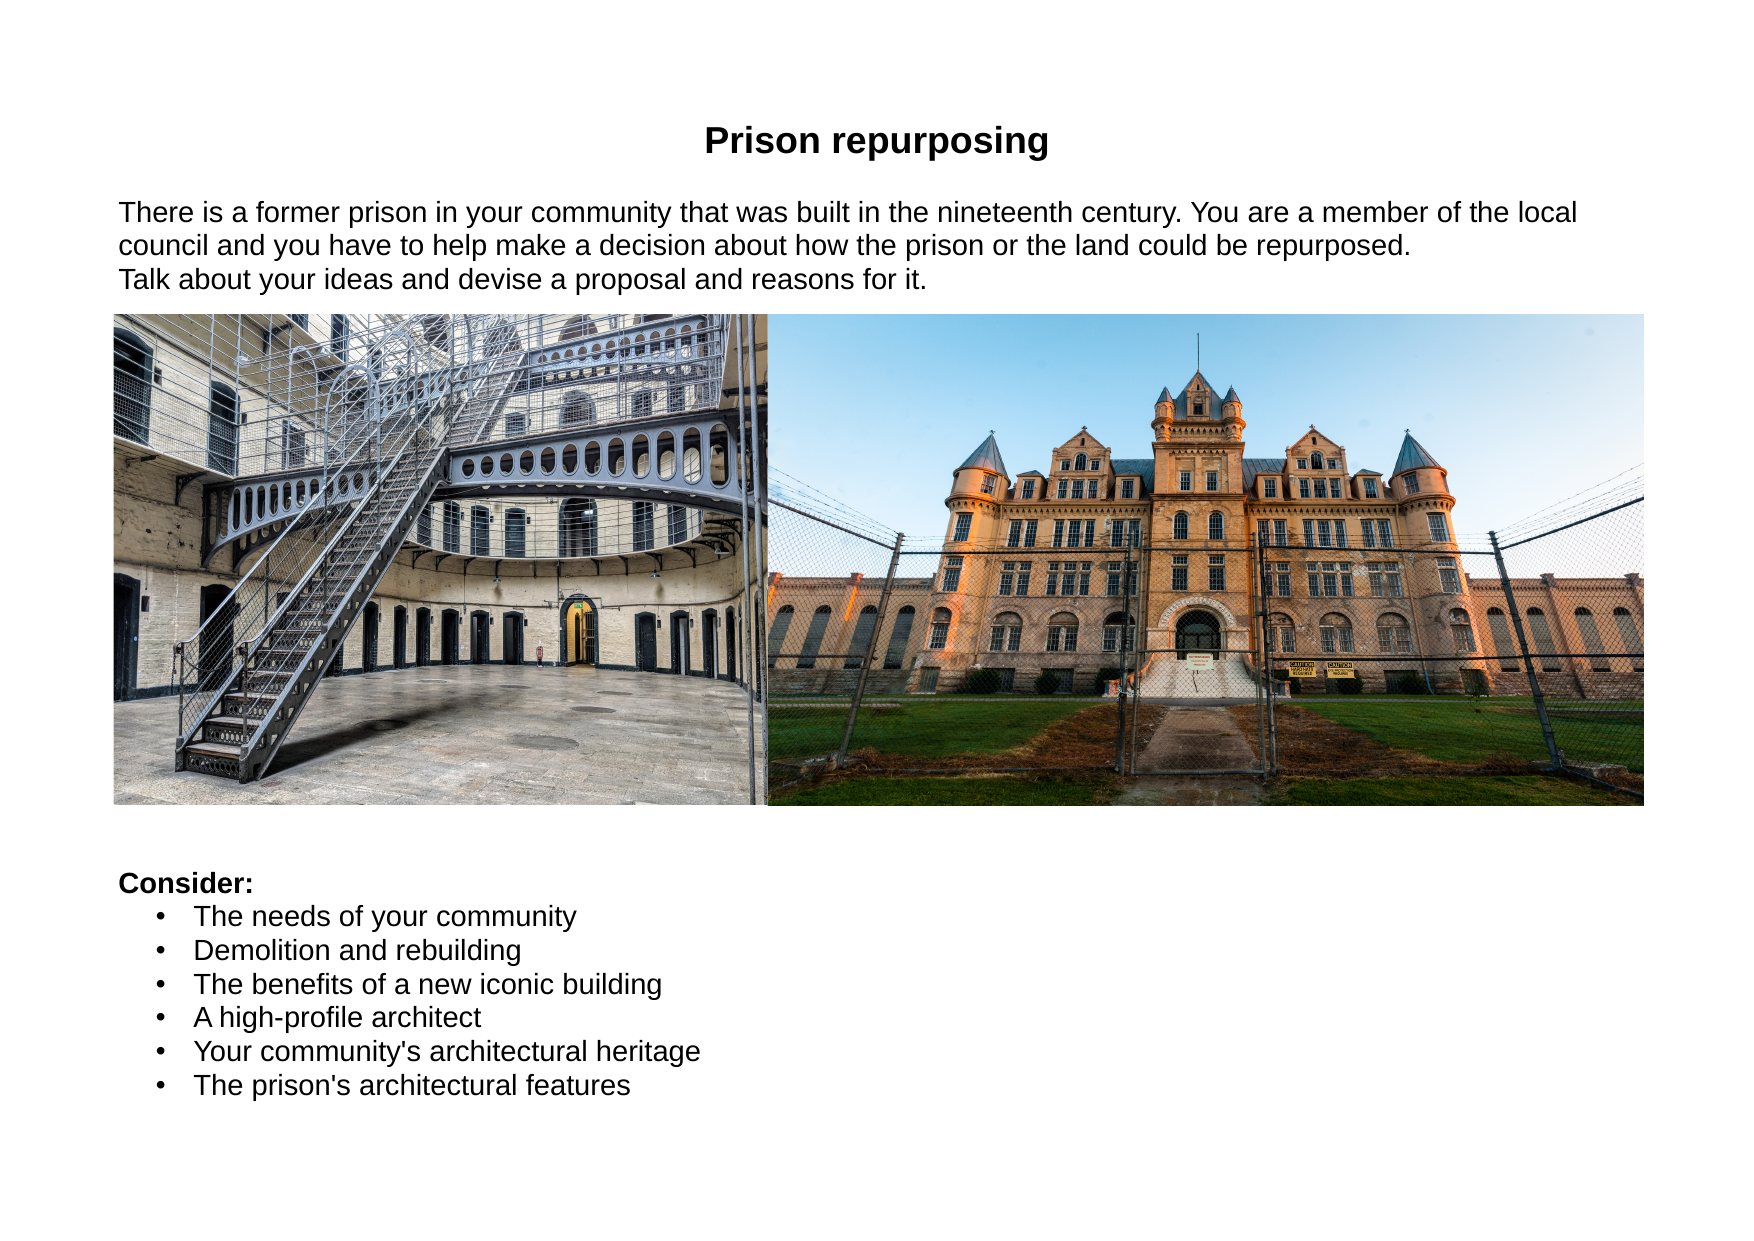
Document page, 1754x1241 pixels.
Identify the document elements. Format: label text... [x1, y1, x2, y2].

list The benefits of a new iconic building [156, 967, 1636, 1000]
list Your community's architectural heritage [156, 1034, 1636, 1068]
text Prison repurposing [118, 118, 1636, 161]
picture [113, 314, 1644, 806]
list Demolition and rebuilding [156, 933, 1636, 967]
list A high-profile architect [156, 1000, 1636, 1034]
list The prison's architectural features [156, 1068, 1636, 1102]
text Talk about your ideas and devise a proposal and reasons for it. [118, 262, 1636, 295]
list The needs of your community [156, 899, 1636, 933]
text Consider: [118, 866, 1636, 899]
text There is a former prison in your community that was built in the nineteenth century. You are a member of the local council and you have to help make a decision about how the prison or the land could be repurposed. [118, 195, 1636, 262]
